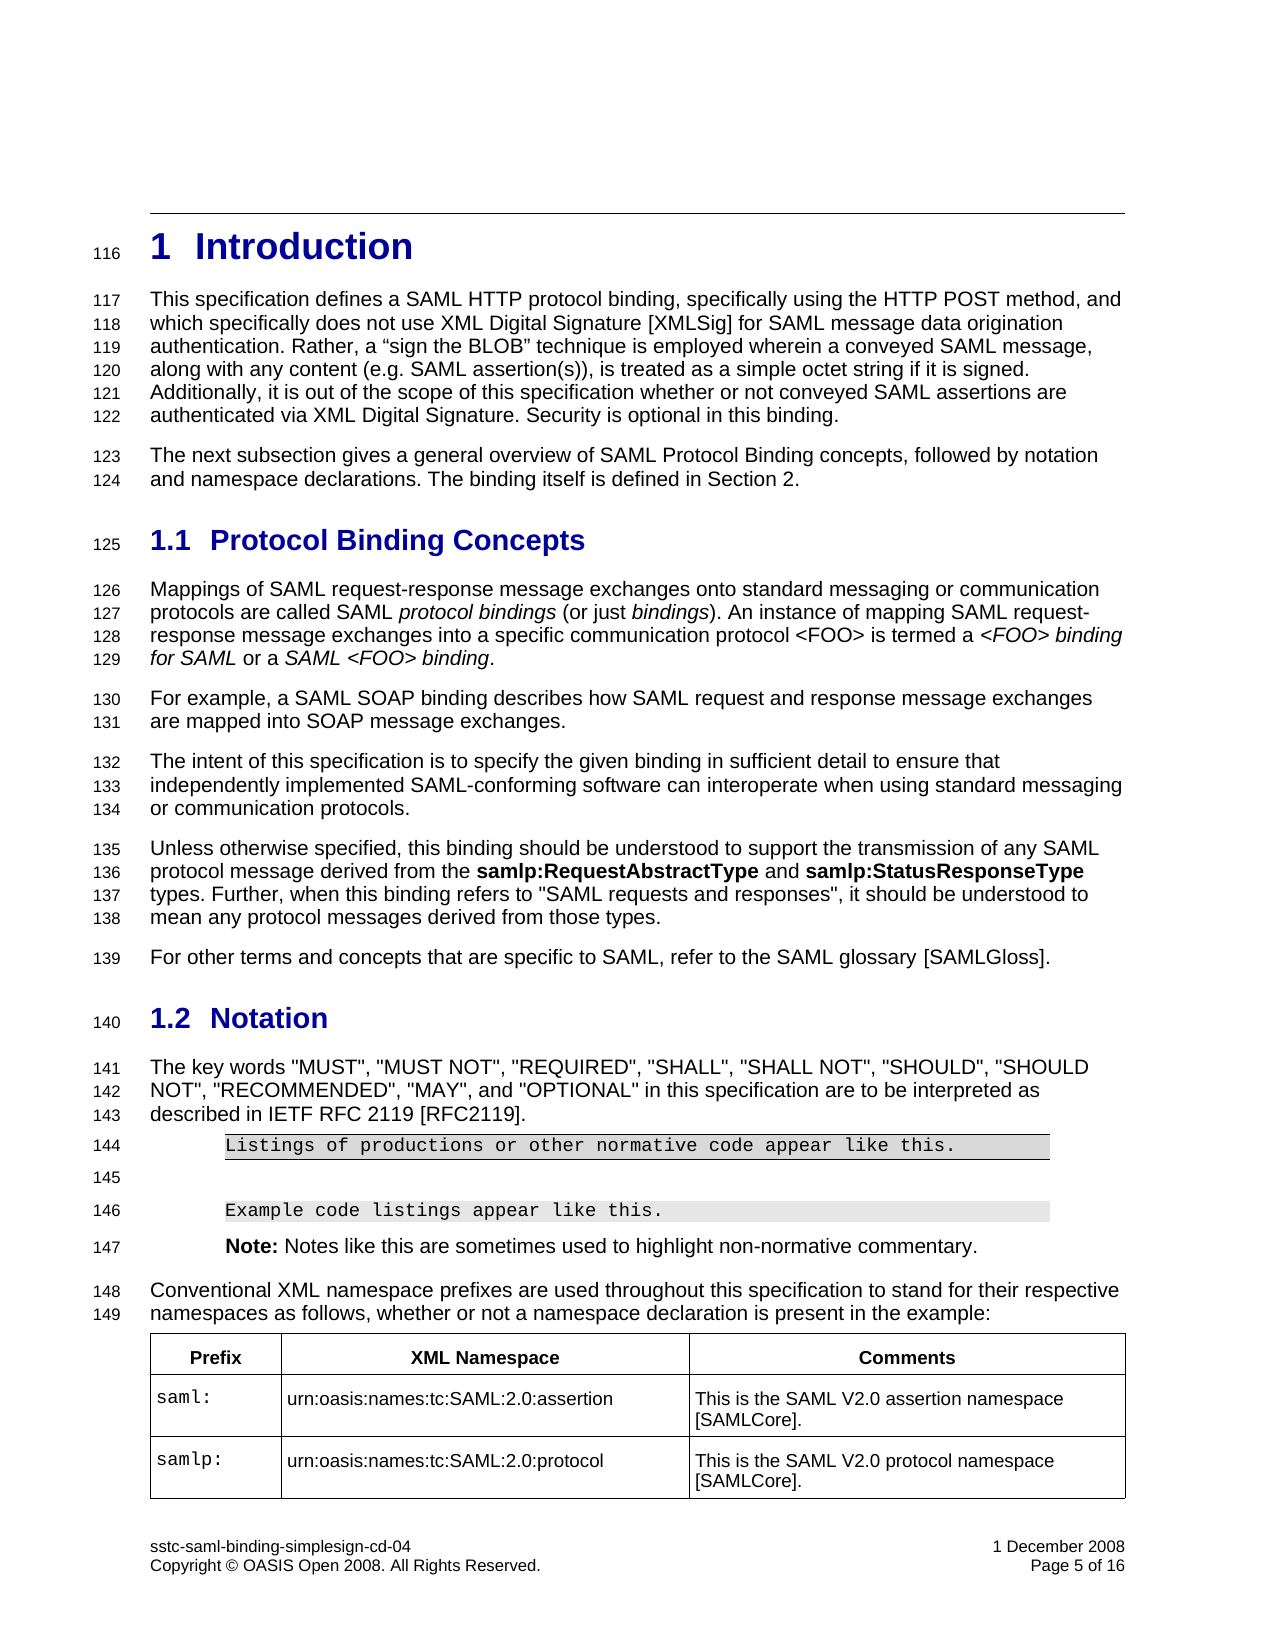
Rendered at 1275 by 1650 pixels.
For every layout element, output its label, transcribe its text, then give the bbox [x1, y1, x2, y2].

text Note: Notes like this are sometimes used to highlight non-normative commentary. [225, 1234, 1050, 1258]
text The key words "MUST", "MUST NOT", "REQUIRED", "SHALL", "SHALL NOT", "SHOULD", "SHOULD NOT", "RECOMMENDED", "MAY", and "OPTIONAL" in this specification are to be interpreted as described in IETF RFC 2119 [RFC2119]. [150, 1056, 1125, 1126]
text The intent of this specification is to specify the given binding in sufficient detail to ensure that independently implemented SAML-conforming software can interoperate when using standard messaging or communication protocols. [150, 750, 1125, 819]
subtitle Notation [150, 1002, 1125, 1035]
text For other terms and concepts that are specific to SAML, refer to the SAML glossary [SAMLGloss]. [150, 946, 1125, 969]
text For example, a SAML SOAP binding describes how SAML request and response message exchanges are mapped into SOAP message exchanges. [150, 687, 1125, 733]
text Listings of productions or other normative code appear like this. [225, 1135, 1050, 1159]
text The next subsection gives a general overview of SAML Protocol Binding concepts, followed by notation and namespace declarations. The binding itself is defined in Section 2. [150, 444, 1125, 490]
table_header Prefix [151, 1334, 281, 1374]
table_cell samlp: [151, 1437, 281, 1498]
table_cell urn:oasis:names:tc:SAML:2.0:protocol [282, 1437, 689, 1498]
text Example code listings appear like this. [225, 1201, 1050, 1222]
text This specification defines a SAML HTTP protocol binding, specifically using the HTTP POST method, and which specifically does not use XML Digital Signature [XMLSig] for SAML message data origination authentication. Rather, a “sign the BLOB” technique is employed wherein a conveyed SAML message, along with any content (e.g. SAML assertion(s)), is treated as a simple octet string if it is signed. Additionally, it is out of the scope of this specification whether or not conveyed SAML assertions are authenticated via XML Digital Signature. Security is optional in this binding. [150, 288, 1125, 427]
table_header Comments [690, 1334, 1125, 1374]
table_cell saml: [151, 1375, 281, 1436]
subtitle Introduction [150, 214, 1125, 267]
table_cell urn:oasis:names:tc:SAML:2.0:assertion [282, 1375, 689, 1436]
text Conventional XML namespace prefixes are used throughout this specification to stand for their respective namespaces as follows, whether or not a namespace declaration is present in the example: [150, 1278, 1125, 1325]
text Mappings of SAML request-response message exchanges onto standard messaging or communication protocols are called SAML protocol bindings (or just bindings). An instance of mapping SAML request-response message exchanges into a specific communication protocol <FOO> is termed a <FOO> binding for SAML or a SAML <FOO> binding. [150, 577, 1125, 670]
table_cell This is the SAML V2.0 protocol namespace [SAMLCore]. [690, 1437, 1125, 1498]
subtitle Protocol Binding Concepts [150, 524, 1125, 556]
text Unless otherwise specified, this binding should be understood to support the transmission of any SAML protocol message derived from the samlp:RequestAbstractType and samlp:StatusResponseType types. Further, when this binding refers to "SAML requests and responses", it should be understood to mean any protocol messages derived from those types. [150, 836, 1125, 929]
table_header XML Namespace [282, 1334, 689, 1374]
table_cell This is the SAML V2.0 assertion namespace [SAMLCore]. [690, 1375, 1125, 1436]
